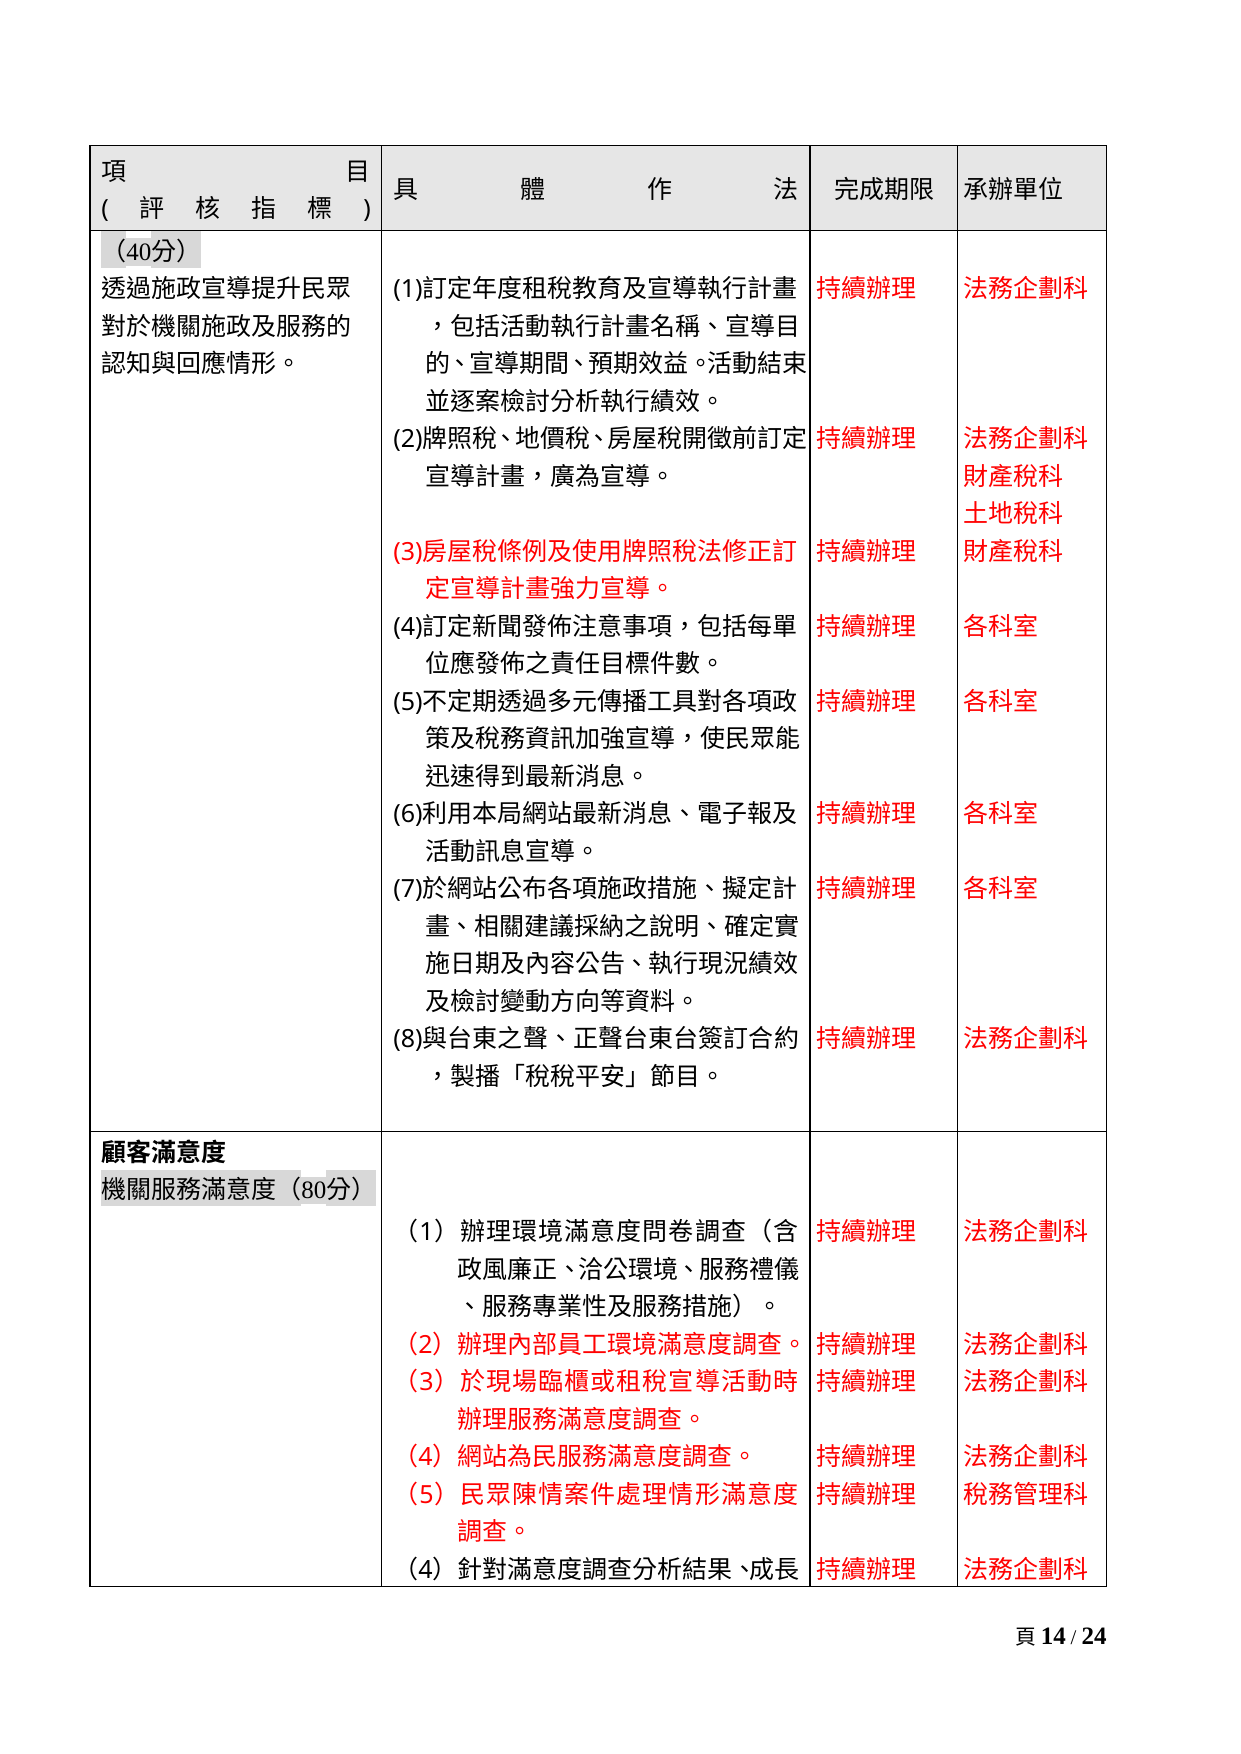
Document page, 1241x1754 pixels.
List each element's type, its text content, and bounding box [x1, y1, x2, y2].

table_cell 顧客滿意度 機關服務滿意度（80分） [91, 1132, 381, 1586]
table_header 完成期限 [811, 146, 957, 230]
table_cell （40分） 透過施政宣導提升民眾對於機關施政及服務的認知與回應情形。 [91, 231, 381, 1131]
table_cell 持續辦理 持續辦理 持續辦理 持續辦理 持續辦理 持續辦理 持續辦理 持續辦理 [811, 231, 957, 1131]
table_header 項目 (評核指標) [91, 146, 381, 230]
table_cell 法務企劃科 法務企劃科 財產稅科 土地稅科 財產稅科 各科室 各科室 各科室 各科室 法務企劃科 [958, 231, 1106, 1131]
table_cell （1）辦理環境滿意度問卷調查（含政風廉正、洽公環境、服務禮儀、服務專業性及服務措施）。 （2）辦理內部員工環境滿意度調查。 （3）於現場臨櫃或租稅宣導活動時辦理服務滿意度調查。 （4）網站為民服務滿意度調查。 （5）民眾陳情案件處理情形滿意度調查。 （4）針對滿意度調查分析結果、成長 [382, 1132, 809, 1586]
table_cell 法務企劃科 法務企劃科 法務企劃科 法務企劃科 稅務管理科 法務企劃科 [958, 1132, 1106, 1586]
table_header 承辦單位 [958, 146, 1106, 230]
table_cell 持續辦理 持續辦理 持續辦理 持續辦理 持續辦理 持續辦理 [811, 1132, 957, 1586]
table_header 具體作法 [382, 146, 809, 230]
table_cell (1)訂定年度租稅教育及宣導執行計畫，包括活動執行計畫名稱、宣導目的、宣導期間、預期效益。活動結束並逐案檢討分析執行績效。 (2)牌照稅、地價稅、房屋稅開徵前訂定宣導計畫，廣為宣導。 (3)房屋稅條例及使用牌照稅法修正訂定宣導計畫強力宣導。 (4)訂定新聞發佈注意事項，包括每單位應發佈之責任目標件數。 (5)不定期透過多元傳播工具對各項政策及稅務資訊加強宣導，使民眾能迅速得到最新消息。 (6)利用本局網站最新消息、電子報及活動訊息宣導。 (7)於網站公布各項施政措施、擬定計畫、相關建議採納之說明、確定實施日期及內容公告、執行現況績效及檢討變動方向等資料。 (8)與台東之聲、正聲台東台簽訂合約，製播「稅稅平安」節目。 [382, 231, 809, 1131]
